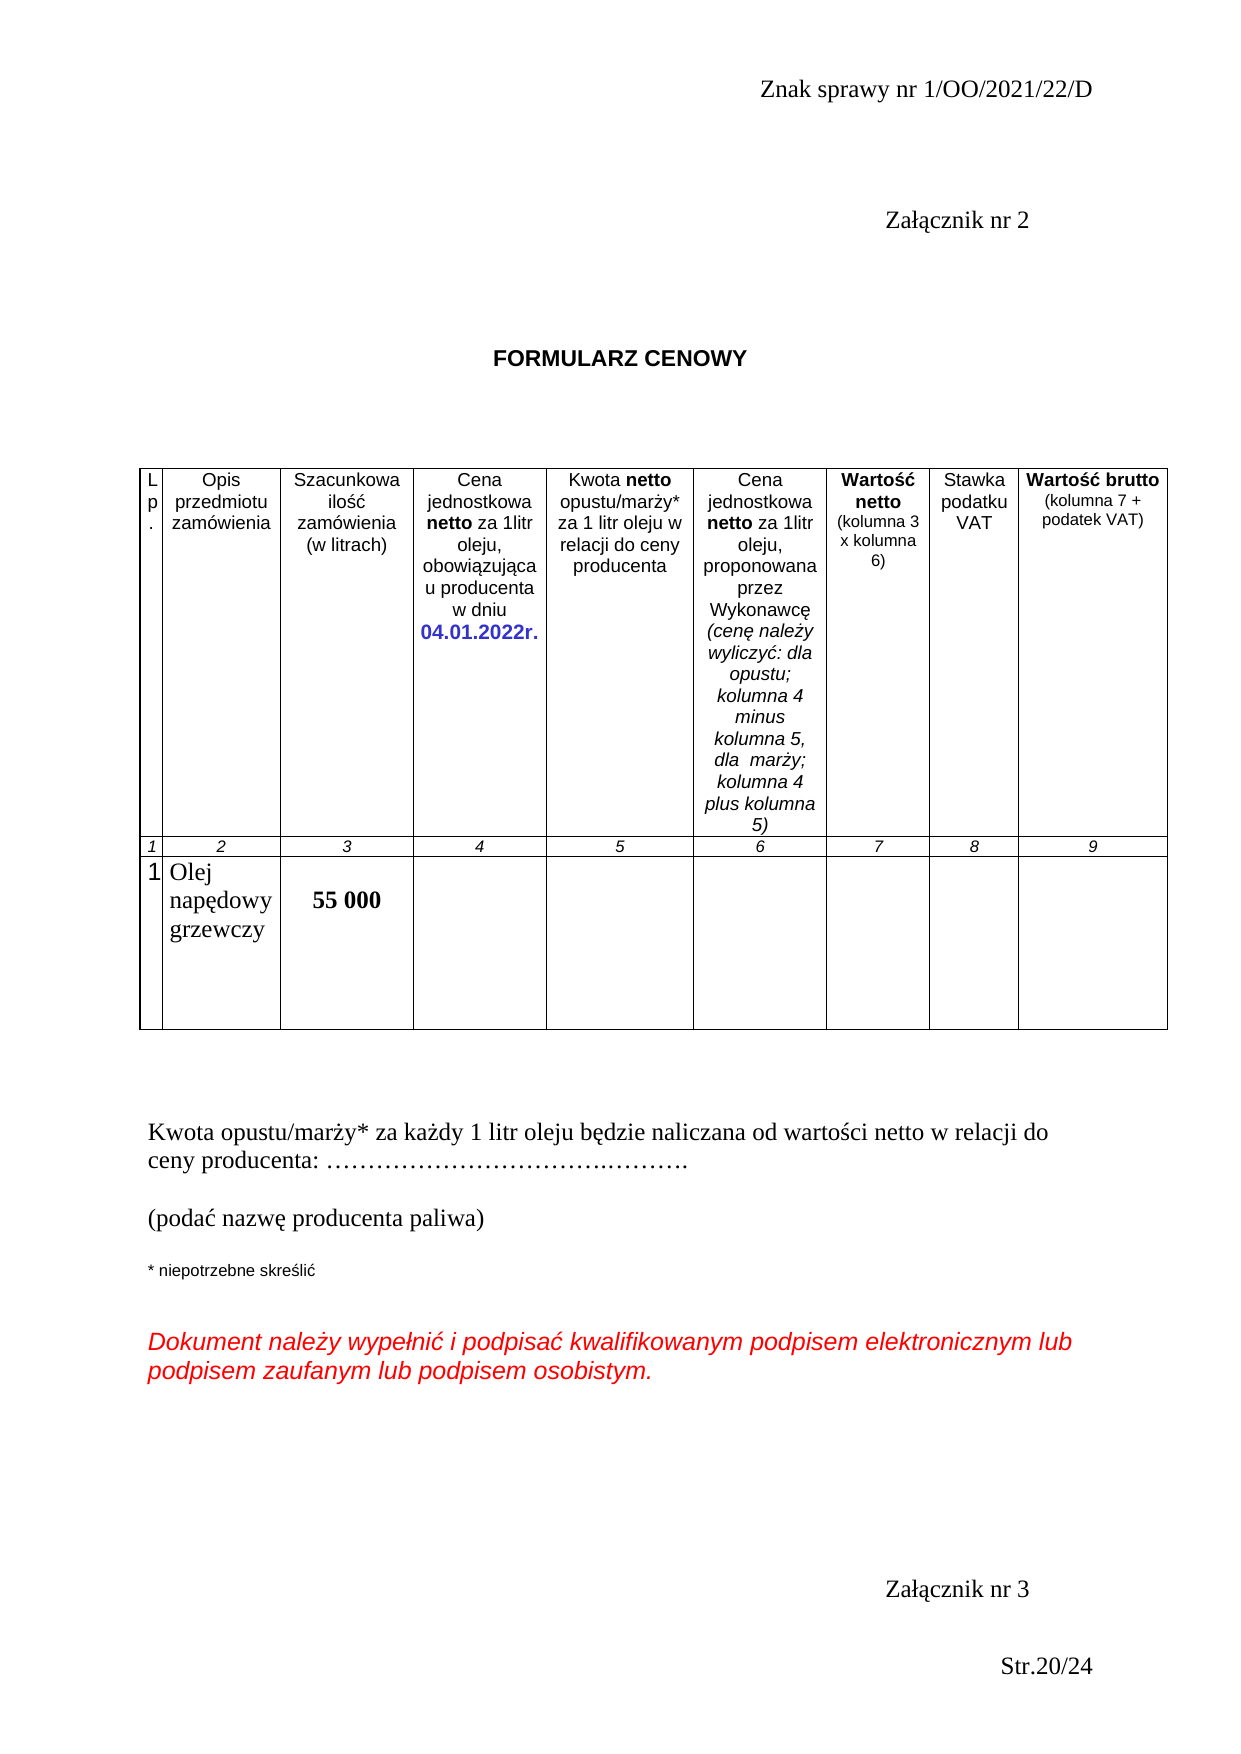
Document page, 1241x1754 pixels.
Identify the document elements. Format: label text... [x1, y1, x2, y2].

table_cell [1019, 857, 1167, 1029]
table_header Opis przedmiotu zamówienia [163, 469, 280, 836]
subtitle FORMULARZ CENOWY [148, 345, 1092, 372]
table_cell [547, 857, 693, 1029]
table_cell 4 [414, 837, 546, 856]
table_header Wartość brutto (kolumna 7 + podatek VAT) [1019, 469, 1167, 836]
table_cell [930, 857, 1018, 1029]
table_header Wartość netto (kolumna 3 x kolumna 6) [827, 469, 929, 836]
text * niepotrzebne skreślić [148, 1260, 1092, 1279]
table_header Kwota netto opustu/marży* za 1 litr oleju w relacji do ceny producenta [547, 469, 693, 836]
table_cell 6 [694, 837, 826, 856]
table_cell 8 [930, 837, 1018, 856]
table_cell [414, 857, 546, 1029]
table_cell 55 000 [281, 857, 413, 1029]
table_cell 5 [547, 837, 693, 856]
table_header Lp. [141, 469, 162, 836]
table_cell 1 [141, 837, 162, 856]
text Załącznik nr 3 [849, 1574, 1092, 1603]
table_cell [694, 857, 826, 1029]
table_cell [827, 857, 929, 1029]
table_header Szacunkowa ilość zamówienia (w litrach) [281, 469, 413, 836]
table_header Cena jednostkowa netto za 1litr oleju, obowiązująca u producenta w dniu 04.01.2022r. [414, 469, 546, 836]
table_header Cena jednostkowa netto za 1litr oleju, proponowana przez Wykonawcę (cenę należy wyliczyć: dla opustu; kolumna 4 minus kolumna 5, dla marży; kolumna 4 plus kolumna 5) [694, 469, 826, 836]
table_cell 9 [1019, 837, 1167, 856]
text Kwota opustu/marży* za każdy 1 litr oleju będzie naliczana od wartości netto w relacji do ceny producenta: …………………………….………. [148, 1117, 1092, 1174]
text Załącznik nr 2 [185, 205, 1092, 234]
text Dokument należy wypełnić i podpisać kwalifikowanym podpisem elektronicznym lub podpisem zaufanym lub podpisem osobistym. [148, 1327, 1092, 1385]
text (podać nazwę producenta paliwa) [148, 1174, 1092, 1232]
table_cell 1 [141, 857, 162, 1029]
table_header Stawka podatku VAT [930, 469, 1018, 836]
table_cell Olej napędowy grzewczy [163, 857, 280, 1029]
table_cell 2 [163, 837, 280, 856]
table_cell 3 [281, 837, 413, 856]
table_cell 7 [827, 837, 929, 856]
